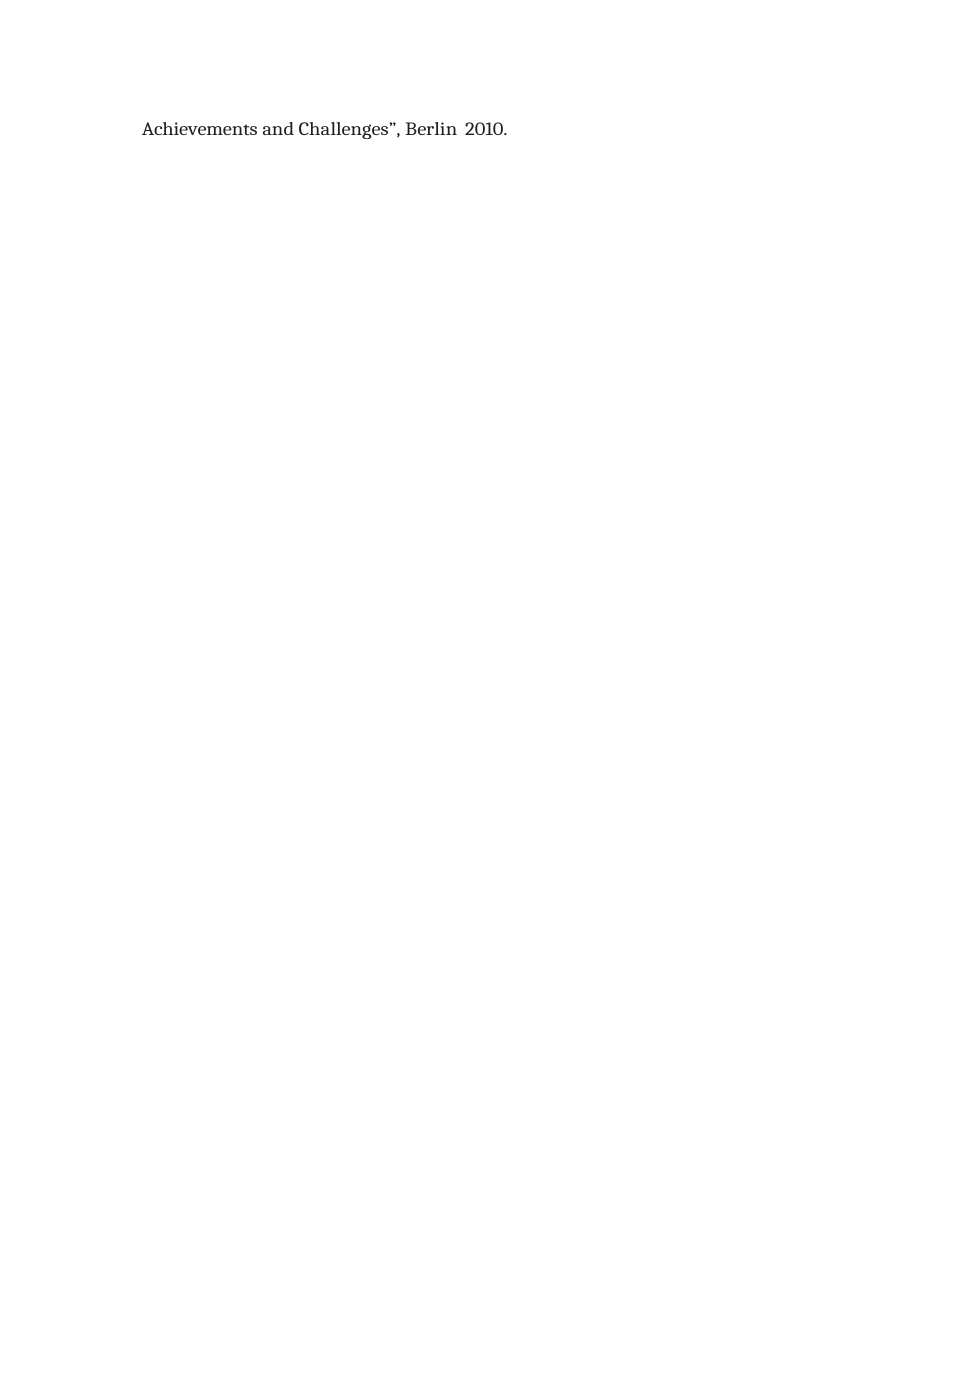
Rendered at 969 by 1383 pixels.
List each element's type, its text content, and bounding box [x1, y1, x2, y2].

text Achievements and Challenges”, Berlin 2010. [112, 119, 857, 140]
